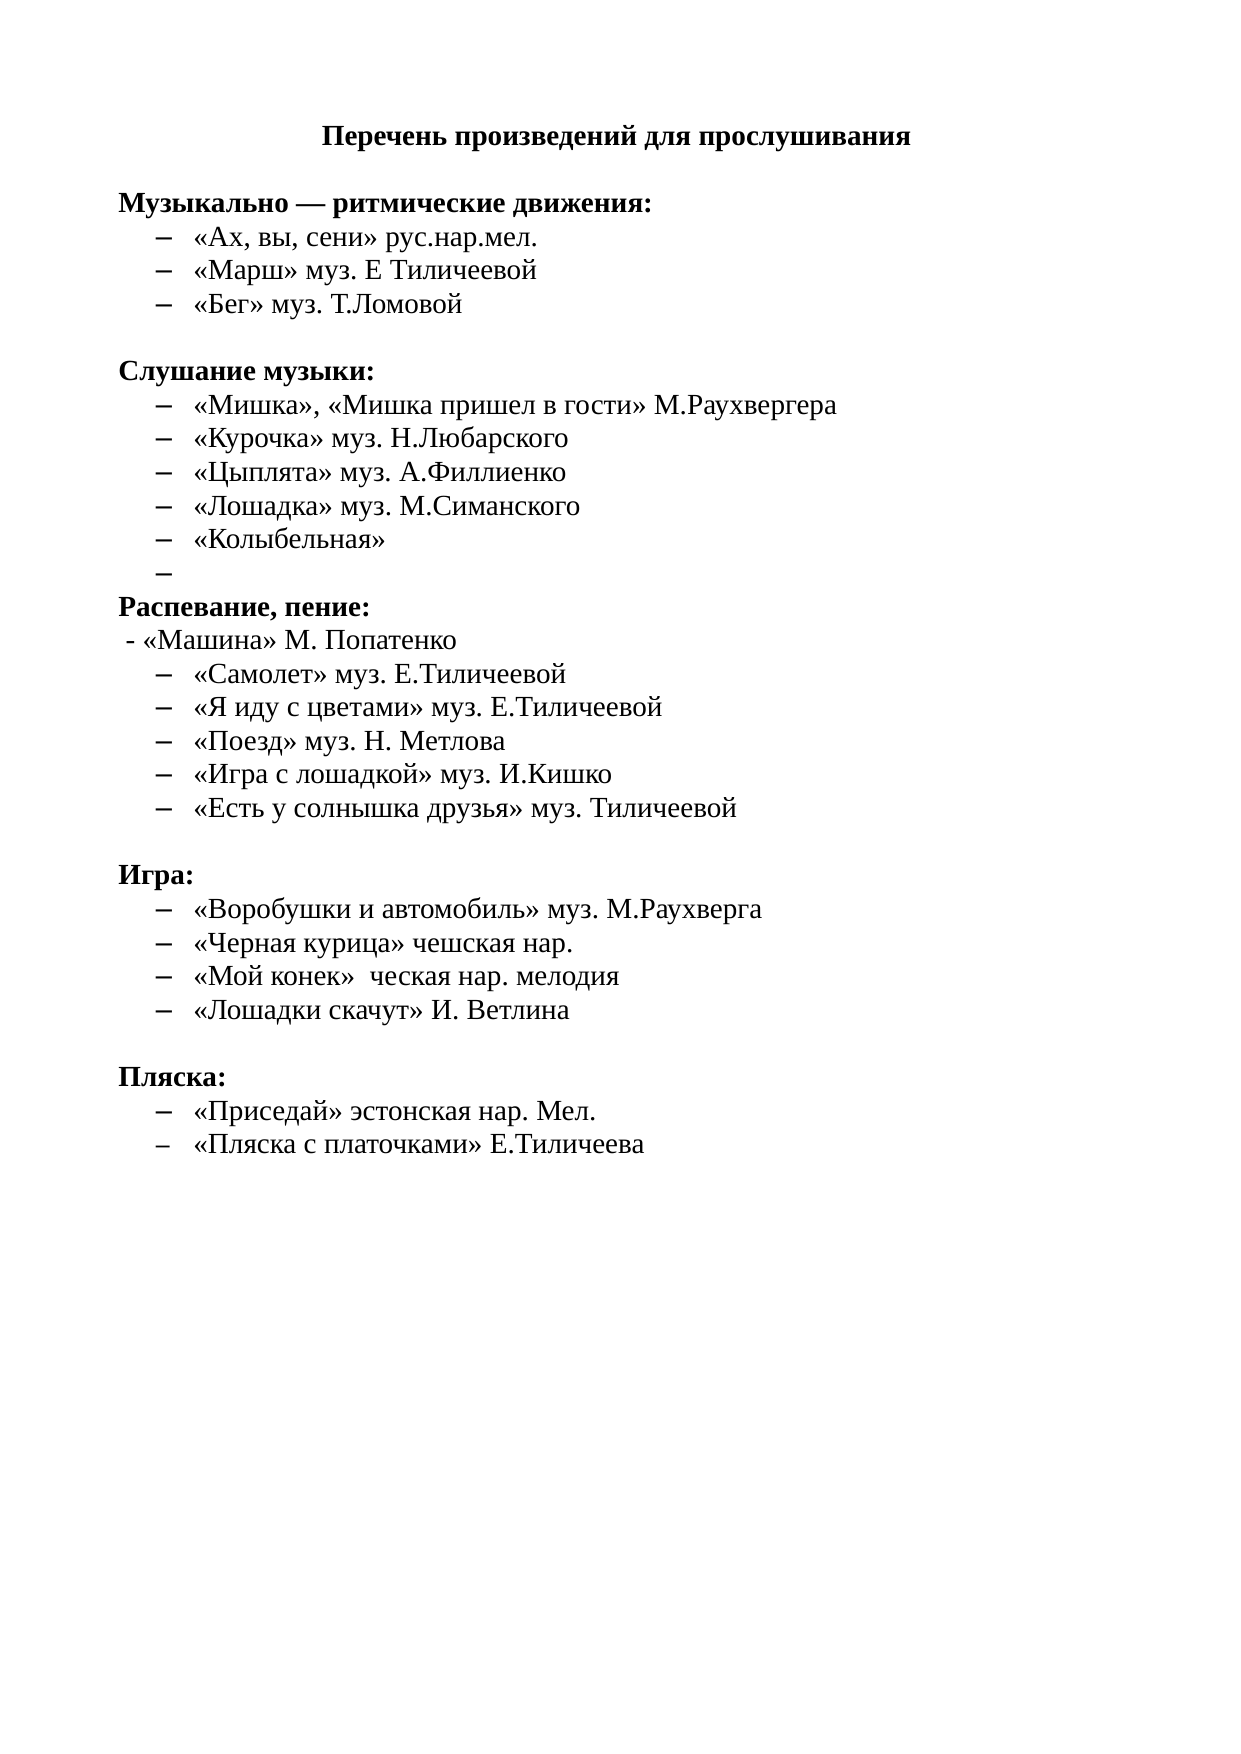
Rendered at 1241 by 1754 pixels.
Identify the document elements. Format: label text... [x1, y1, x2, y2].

list «Мой конек» ческая нар. мелодия [156, 958, 1122, 992]
list «Воробушки и автомобиль» муз. М.Раухверга [156, 891, 1122, 925]
list «Приседай» эстонская нар. Мел. [156, 1093, 1122, 1126]
list «Ах, вы, сени» рус.нар.мел. [156, 219, 1122, 252]
list «Бег» муз. Т.Ломовой [156, 286, 1122, 320]
list «Марш» муз. Е Тиличеевой [156, 252, 1122, 286]
list «Пляска с платочками» Е.Тиличеева [156, 1126, 1122, 1160]
text Музыкально — ритмические движения: [118, 185, 1122, 219]
list «Курочка» муз. Н.Любарского [156, 420, 1122, 454]
list «Лошадки скачут» И. Ветлина [156, 992, 1122, 1026]
list «Поезд» муз. Н. Метлова [156, 723, 1122, 757]
list «Самолет» муз. Е.Тиличеевой [156, 656, 1122, 689]
list «Мишка», «Мишка пришел в гости» М.Раухвергера [156, 387, 1122, 420]
text Перечень произведений для прослушивания [118, 118, 1122, 152]
list «Игра с лошадкой» муз. И.Кишко [156, 757, 1122, 790]
text Пляска: [118, 1059, 1122, 1093]
text Игра: [118, 857, 1122, 891]
text - «Машина» М. Попатенко [118, 622, 1122, 656]
list «Колыбельная» [156, 521, 1122, 555]
list «Я иду с цветами» муз. Е.Тиличеевой [156, 689, 1122, 723]
list «Цыплята» муз. А.Филлиенко [156, 454, 1122, 488]
text Распевание, пение: [118, 589, 1122, 622]
list «Есть у солнышка друзья» муз. Тиличеевой [156, 790, 1122, 824]
text Слушание музыки: [118, 353, 1122, 387]
list «Черная курица» чешская нар. [156, 925, 1122, 958]
list «Лошадка» муз. М.Симанского [156, 488, 1122, 521]
